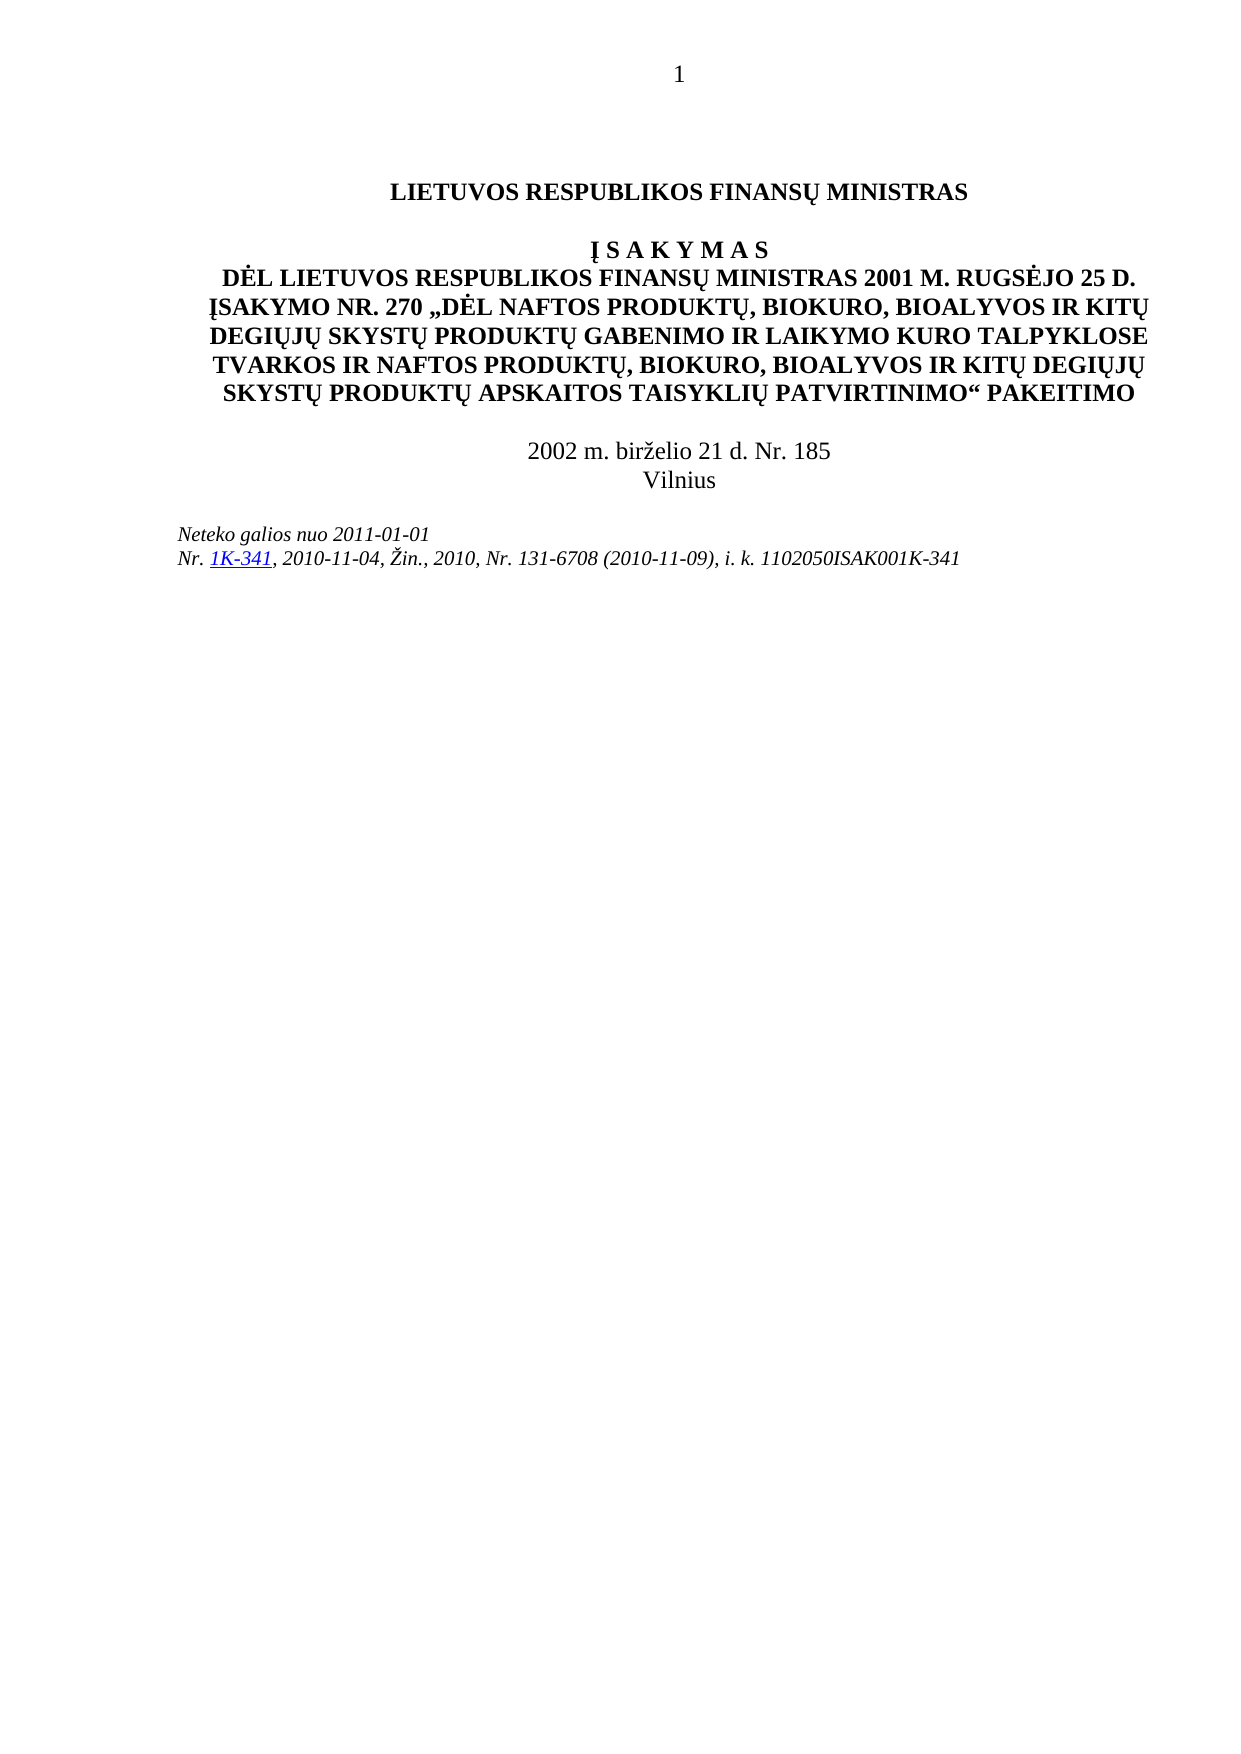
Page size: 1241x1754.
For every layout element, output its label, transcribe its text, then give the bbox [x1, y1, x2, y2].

text LIETUVOS RESPUBLIKOS FINANSŲ MINISTRAS [177, 177, 1181, 206]
text 2002 m. birželio 21 d. Nr. 185 [177, 436, 1181, 465]
text Į S A K Y M A S [177, 235, 1181, 263]
text Nr. 1K-341, 2010-11-04, Žin., 2010, Nr. 131-6708 (2010-11-09), i. k. 1102050ISAK001K-341 [177, 546, 1181, 570]
text Neteko galios nuo 2011-01-01 [177, 522, 1181, 546]
text Vilnius [177, 465, 1181, 493]
text DĖL LIETUVOS RESPUBLIKOS FINANSŲ MINISTRAS 2001 M. RUGSĖJO 25 D. ĮSAKYMO NR. 270 „DĖL NAFTOS PRODUKTŲ, BIOKURO, BIOALYVOS IR KITŲ DEGIŲJŲ SKYSTŲ PRODUKTŲ GABENIMO IR LAIKYMO KURO TALPYKLOSE TVARKOS IR NAFTOS PRODUKTŲ, BIOKURO, BIOALYVOS IR KITŲ DEGIŲJŲ SKYSTŲ PRODUKTŲ APSKAITOS TAISYKLIŲ PATVIRTINIMO“ PAKEITIMO [177, 263, 1181, 407]
